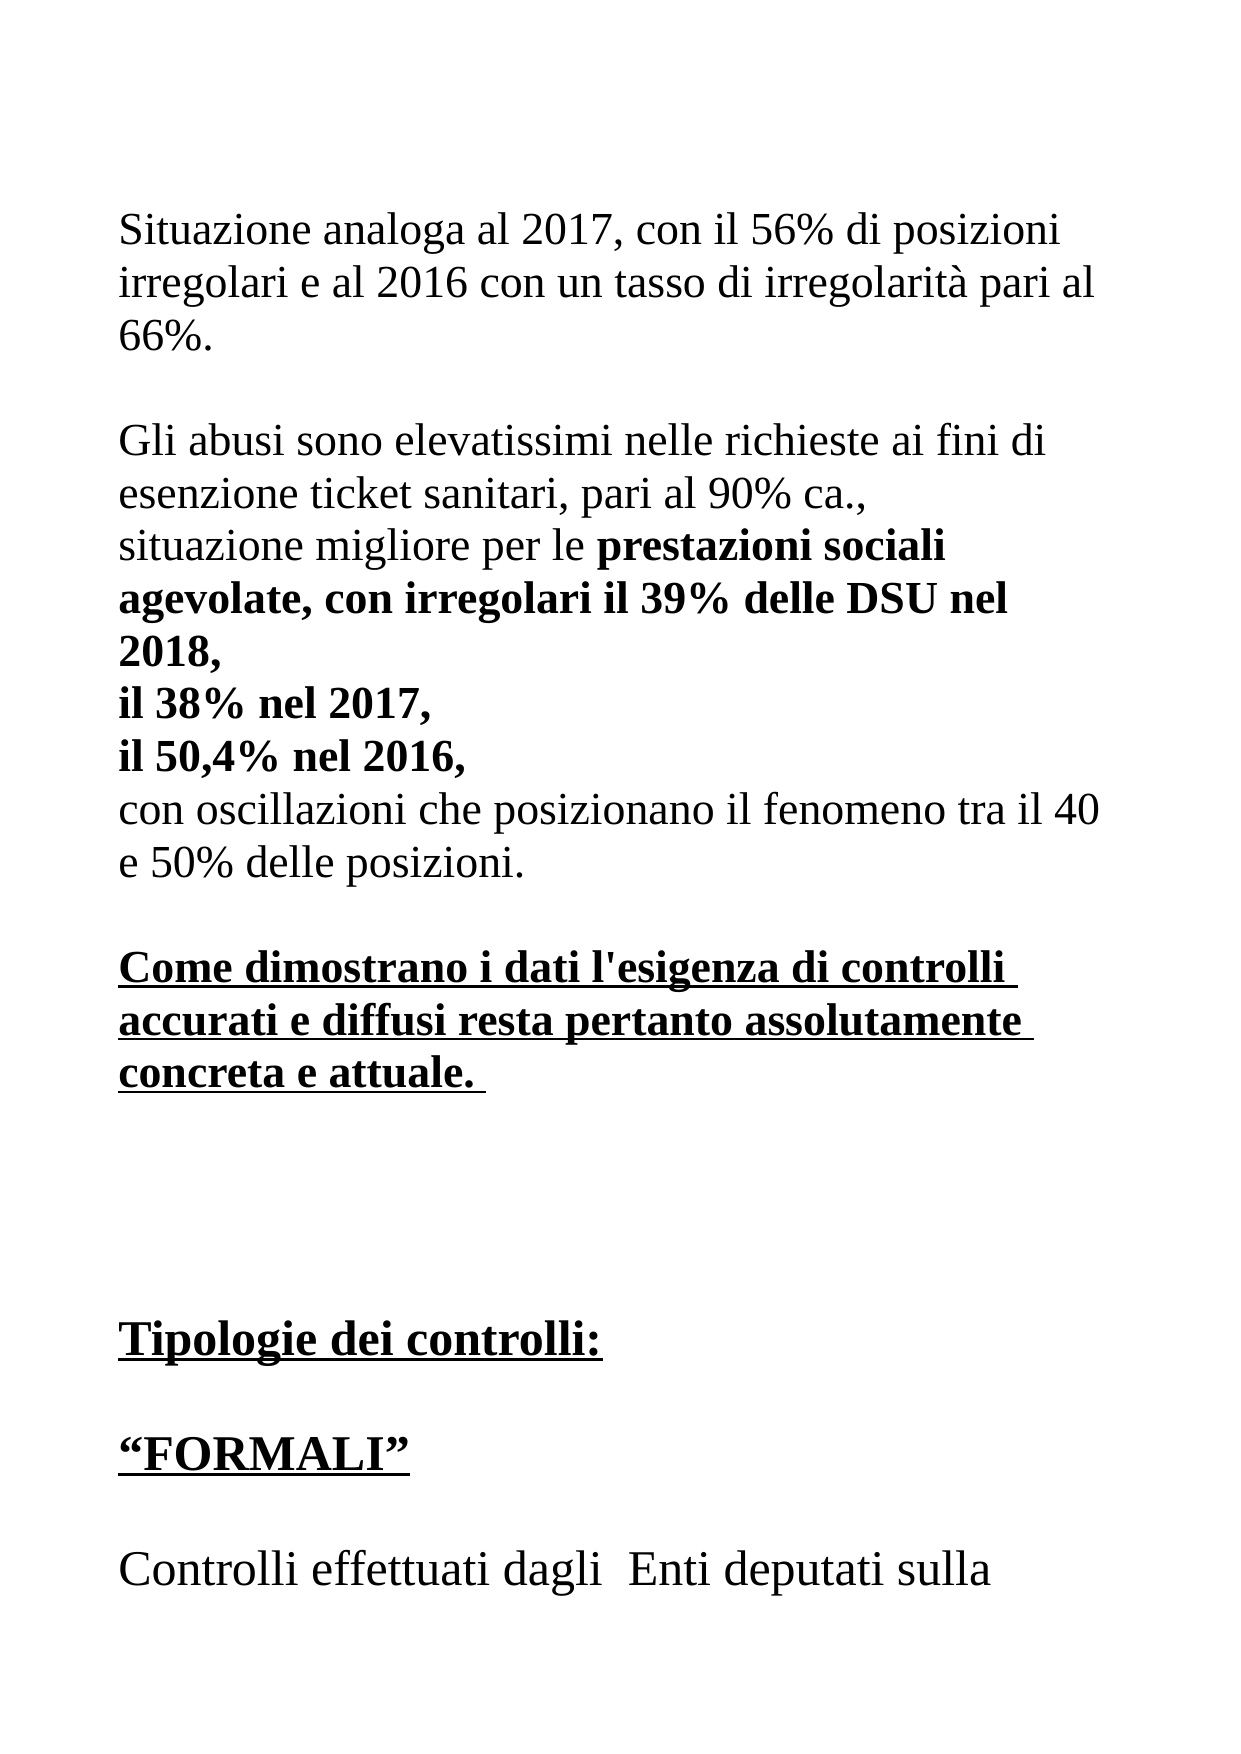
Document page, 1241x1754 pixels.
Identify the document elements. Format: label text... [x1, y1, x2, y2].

text il 38% nel 2017, [118, 676, 1122, 729]
text Controlli effettuati dagli Enti deputati sulla [118, 1538, 1122, 1596]
text il 50,4% nel 2016, [118, 729, 1122, 781]
text “FORMALI” [118, 1423, 1122, 1481]
text Situazione analoga al 2017, con il 56% di posizioni irregolari e al 2016 con un tasso di irregolarità pari al 66%. [118, 202, 1122, 360]
text Tipologie dei controlli: [118, 1308, 1122, 1366]
text situazione migliore per le prestazioni sociali agevolate, con irregolari il 39% delle DSU nel 2018, [118, 518, 1122, 676]
text Gli abusi sono elevatissimi nelle richieste ai fini di esenzione ticket sanitari, pari al 90% ca., [118, 412, 1122, 518]
text con oscillazioni che posizionano il fenomeno tra il 40 e 50% delle posizioni. [118, 781, 1122, 887]
text Come dimostrano i dati l'esigenza di controlli accurati e diffusi resta pertanto assolutamente concreta e attuale. [118, 939, 1122, 1098]
